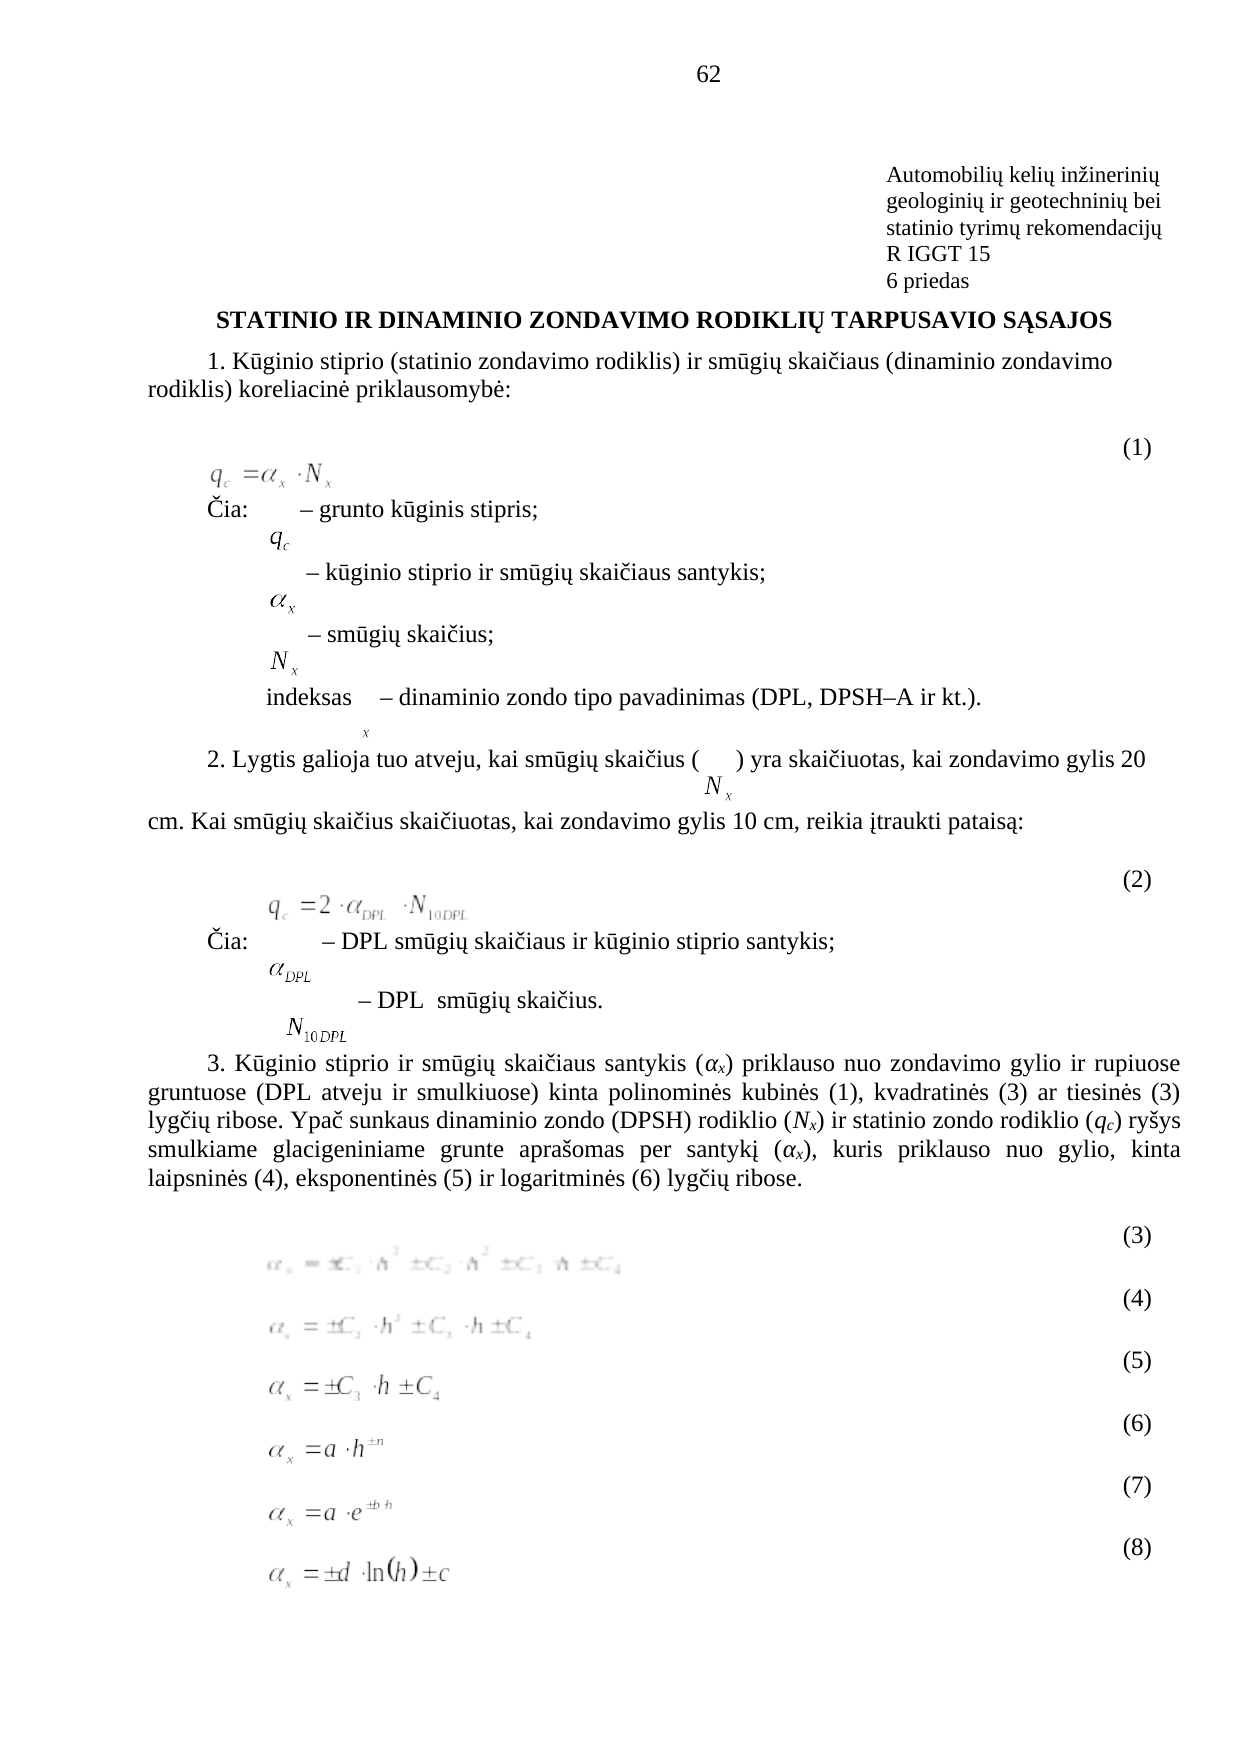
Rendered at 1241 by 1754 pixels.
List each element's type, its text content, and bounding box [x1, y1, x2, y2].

text statinio tyrimų rekomendacijų [886, 214, 1181, 240]
text Automobilių kelių inžinerinių [886, 161, 1181, 188]
text (6) [207, 1408, 1181, 1470]
text [409, 1255, 453, 1276]
text (4) [207, 1283, 1181, 1345]
text R IGGT 15 [886, 240, 1181, 267]
text 1. Kūginio stiprio (statinio zondavimo rodiklis) ir smūgių skaičiaus (dinaminio zondavimo rodiklis) koreliacinė priklausomybė: [148, 346, 1181, 403]
text (7) [207, 1470, 1181, 1532]
text geologinių ir geotechninių bei [886, 188, 1181, 214]
text STATINIO IR DINAMINIO ZONDAVIMO RODIKLIŲ TARPUSAVIO SĄSAJOS [148, 305, 1181, 334]
text (2) [207, 864, 1181, 926]
text [428, 1327, 454, 1340]
text 6 priedas [886, 267, 1181, 293]
text [499, 1255, 543, 1275]
text – smūgių skaičius; [148, 619, 1181, 682]
text 2. Lygtis galioja tuo atveju, kai smūgių skaičius () yra skaičiuotas, kai zondavimo gylis 20 cm. Kai smūgių skaičius skaičiuotas, kai zondavimo gylis 10 cm, reikia įtraukti pataisą: [148, 744, 1181, 835]
text – DPL smūgių skaičius. [207, 986, 1181, 1048]
text [326, 1255, 362, 1275]
text [578, 1255, 622, 1276]
text Čia: – DPL smūgių skaičiaus ir kūginio stiprio santykis; [148, 926, 1181, 986]
text [379, 1321, 393, 1335]
text (3) [207, 1220, 1181, 1283]
text (8) [207, 1532, 1181, 1595]
text indeksas – dinaminio zondo tipo pavadinimas (DPL, DPSH–A ir kt.). [148, 682, 1181, 744]
text (1) [148, 432, 1181, 494]
text (5) [207, 1345, 1181, 1408]
text – kūginio stiprio ir smūgių skaičiaus santykis; [148, 557, 1181, 619]
text 3. Kūginio stiprio ir smūgių skaičiaus santykis (αx) priklauso nuo zondavimo gylio ir rupiuose gruntuose (DPL atveju ir smulkiuose) kinta polinominės kubinės (1), kvadratinės (3) ar tiesinės (3) lygčių ribose. Ypač sunkaus dinaminio zondo (DPSH) rodiklio (Nx) ir statinio zondo rodiklio (qc) ryšys smulkiame glacigeniniame grunte aprašomas per santykį (αx), kuris priklauso nuo gylio, kinta laipsninės (4), eksponentinės (5) ir logaritminės (6) lygčių ribose. [148, 1048, 1181, 1192]
text Čia: – grunto kūginis stipris; [148, 494, 1181, 557]
